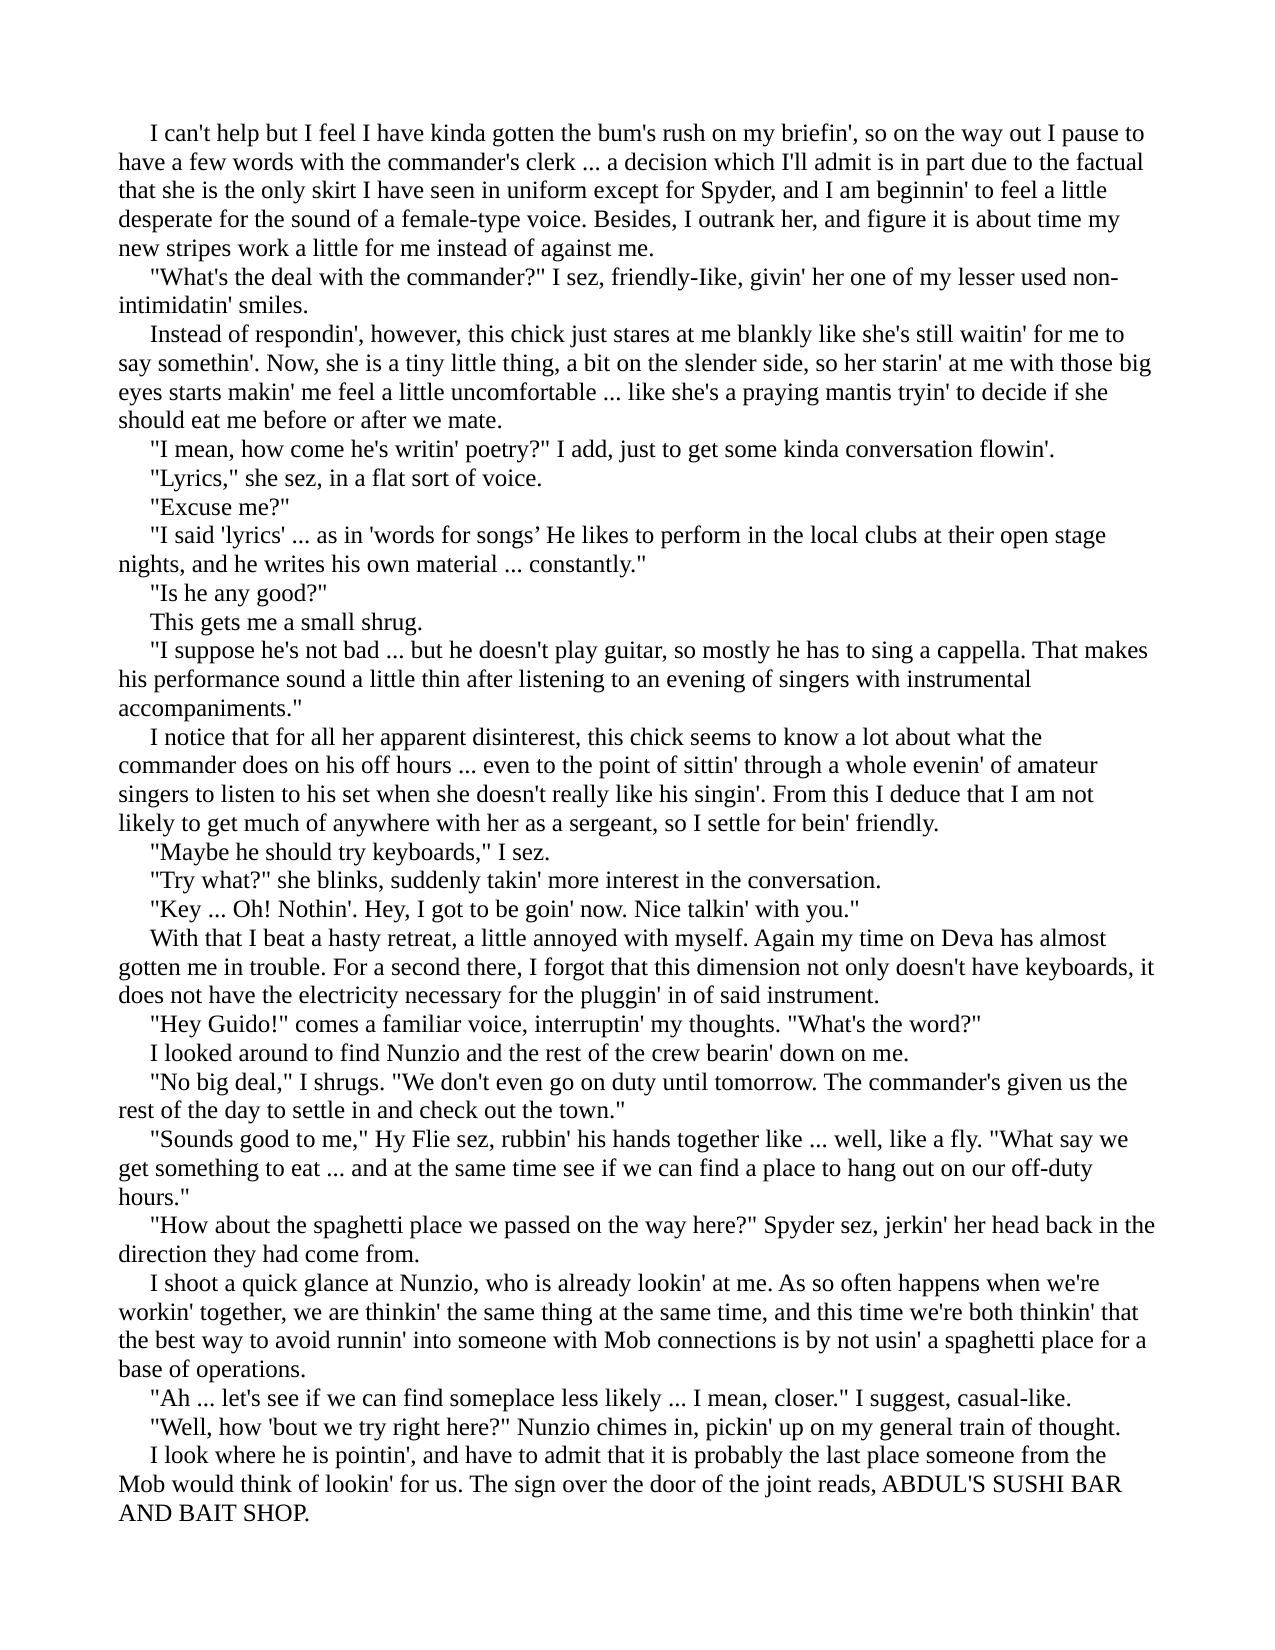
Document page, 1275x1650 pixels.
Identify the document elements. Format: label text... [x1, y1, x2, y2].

text "Lyrics," she sez, in a flat sort of voice. [118, 463, 1157, 492]
text "No big deal," I shrugs. "We don't even go on duty until tomorrow. The commander's given us the rest of the day to settle in and check out the town." [118, 1067, 1157, 1124]
text "Excuse me?" [118, 492, 1157, 521]
text Instead of respondin', however, this chick just stares at me blankly like she's still waitin' for me to say somethin'. Now, she is a tiny little thing, a bit on the slender side, so her starin' at me with those big eyes starts makin' me feel a little uncomfortable ... like she's a praying mantis tryin' to decide if she should eat me before or after we mate. [118, 319, 1157, 434]
text "Try what?" she blinks, suddenly takin' more interest in the conversation. [118, 866, 1157, 894]
text "I mean, how come he's writin' poetry?" I add, just to get some kinda conversation flowin'. [118, 434, 1157, 463]
text With that I beat a hasty retreat, a little annoyed with myself. Again my time on Deva has almost gotten me in trouble. For a second there, I forgot that this dimension not only doesn't have keyboards, it does not have the electricity necessary for the pluggin' in of said instrument. [118, 923, 1157, 1009]
text I looked around to find Nunzio and the rest of the crew bearin' down on me. [118, 1038, 1157, 1067]
text I look where he is pointin', and have to admit that it is probably the last place someone from the Mob would think of lookin' for us. The sign over the door of the joint reads, ABDUL'S SUSHI BAR AND BAIT SHOP. [118, 1441, 1157, 1527]
text I shoot a quick glance at Nunzio, who is already lookin' at me. As so often happens when we're workin' together, we are thinkin' the same thing at the same time, and this time we're both thinkin' that the best way to avoid runnin' into someone with Mob connections is by not usin' a spaghetti place for a base of operations. [118, 1268, 1157, 1383]
text "Sounds good to me," Hy Flie sez, rubbin' his hands together like ... well, like a fly. "What say we get something to eat ... and at the same time see if we can find a place to hang out on our off-duty hours." [118, 1124, 1157, 1211]
text This gets me a small shrug. [118, 607, 1157, 636]
text "I suppose he's not bad ... but he doesn't play guitar, so mostly he has to sing a cappella. That makes his performance sound a little thin after listening to an evening of singers with instrumental accompaniments." [118, 636, 1157, 722]
text "How about the spaghetti place we passed on the way here?" Spyder sez, jerkin' her head back in the direction they had come from. [118, 1211, 1157, 1268]
text "Maybe he should try keyboards," I sez. [118, 837, 1157, 866]
text I notice that for all her apparent disinterest, this chick seems to know a lot about what the commander does on his off hours ... even to the point of sittin' through a whole evenin' of amateur singers to listen to his set when she doesn't really like his singin'. From this I deduce that I am not likely to get much of anywhere with her as a sergeant, so I settle for bein' friendly. [118, 722, 1157, 837]
text "Ah ... let's see if we can find someplace less likely ... I mean, closer." I suggest, casual-like. [118, 1383, 1157, 1412]
text "What's the deal with the commander?" I sez, friendly-Iike, givin' her one of my lesser used non-intimidatin' smiles. [118, 262, 1157, 319]
text "I said 'lyrics' ... as in 'words for songs’ He likes to perform in the local clubs at their open stage nights, and he writes his own material ... constantly." [118, 521, 1157, 578]
text "Key ... Oh! Nothin'. Hey, I got to be goin' now. Nice talkin' with you." [118, 894, 1157, 923]
text "Hey Guido!" comes a familiar voice, interruptin' my thoughts. "What's the word?" [118, 1009, 1157, 1038]
text "Is he any good?" [118, 578, 1157, 607]
text I can't help but I feel I have kinda gotten the bum's rush on my briefin', so on the way out I pause to have a few words with the commander's clerk ... a decision which I'll admit is in part due to the factual that she is the only skirt I have seen in uniform except for Spyder, and I am beginnin' to feel a little desperate for the sound of a female-type voice. Besides, I outrank her, and figure it is about time my new stripes work a little for me instead of against me. [118, 118, 1157, 262]
text "Well, how 'bout we try right here?" Nunzio chimes in, pickin' up on my general train of thought. [118, 1412, 1157, 1441]
